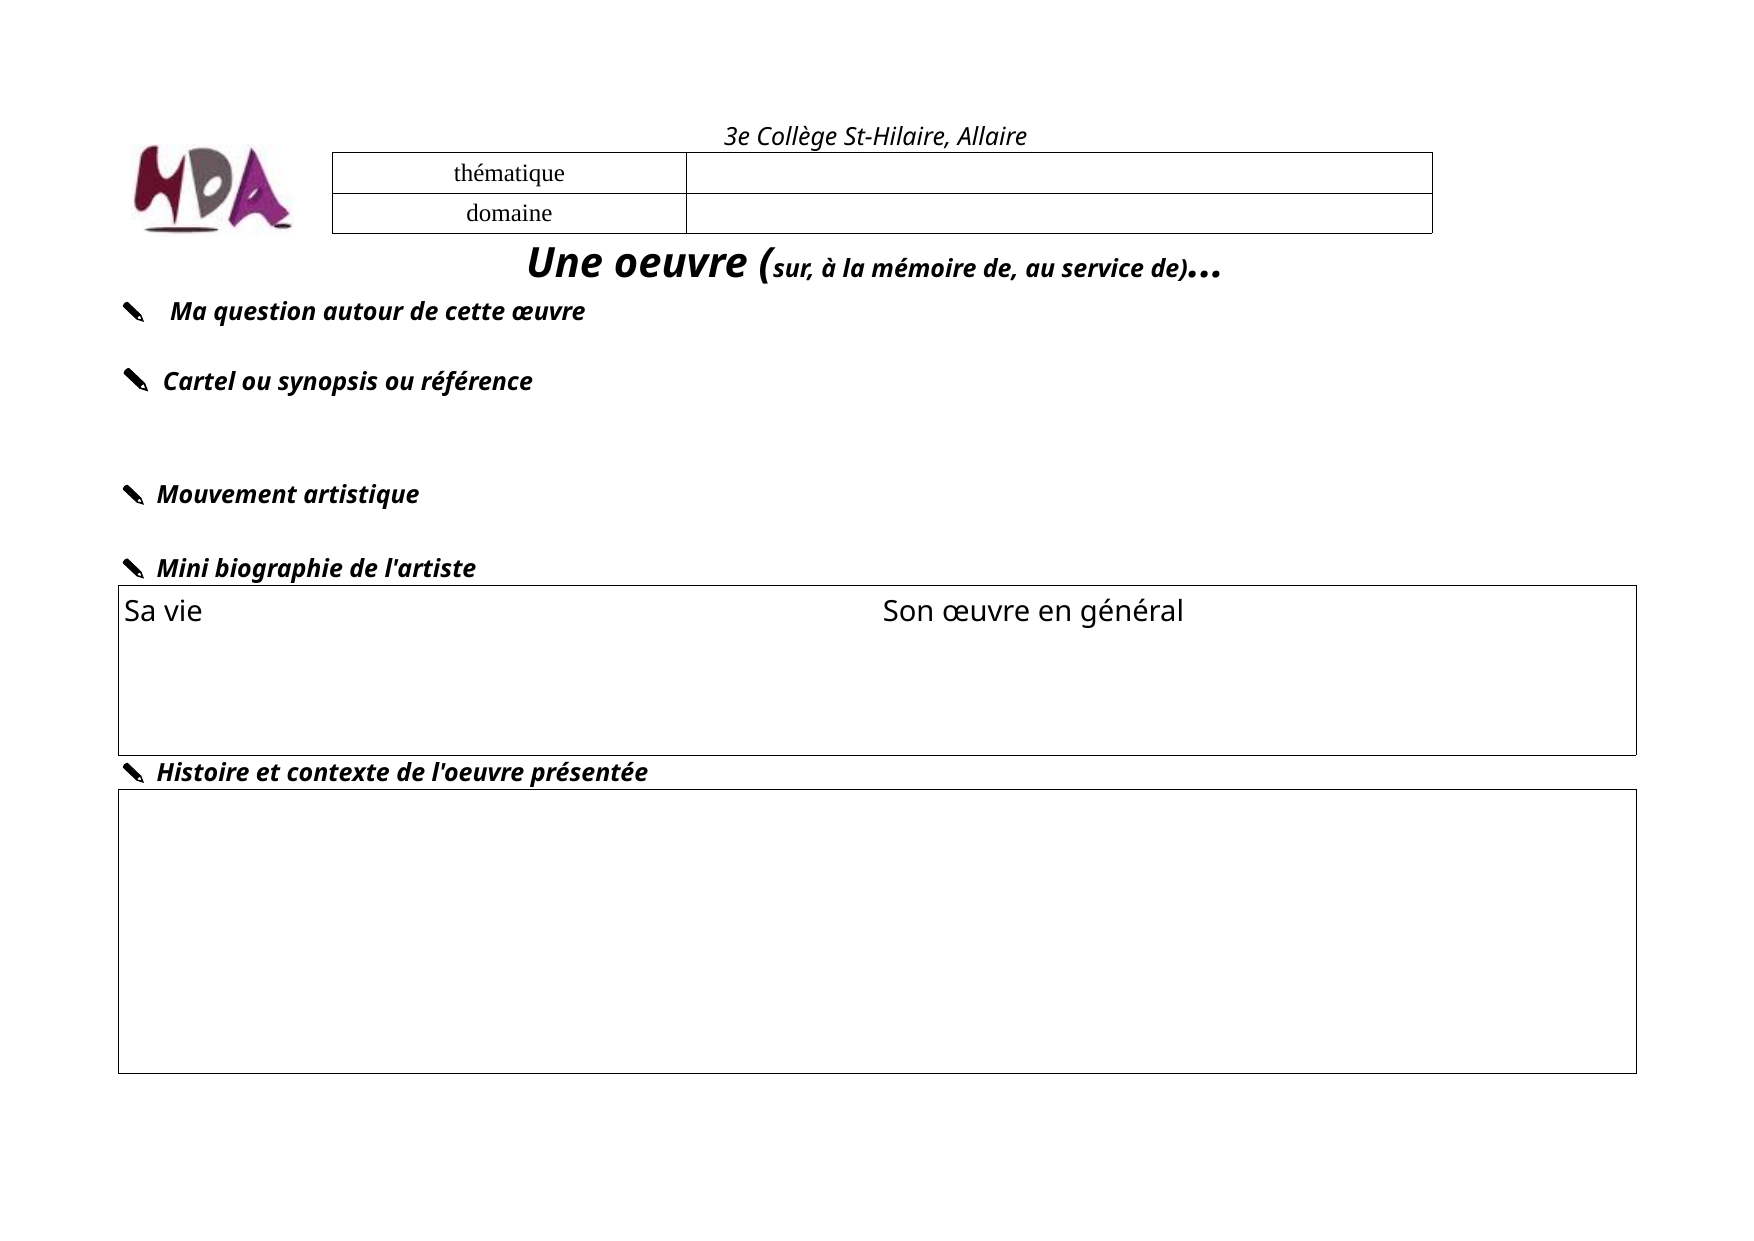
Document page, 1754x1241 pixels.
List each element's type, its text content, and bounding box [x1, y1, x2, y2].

table_header thématique [333, 153, 686, 192]
table_cell domaine [333, 194, 686, 233]
table_header [687, 153, 1432, 192]
table_header Sa vie [119, 586, 877, 755]
text Une oeuvre (sur, à la mémoire de, au service de)... [118, 233, 1636, 290]
table_header Son œuvre en général [877, 586, 1636, 755]
text  Ma question autour de cette œuvre [118, 290, 1636, 329]
text  Mini biographie de l'artiste [118, 551, 1636, 585]
table_header [119, 790, 1636, 1073]
text  Cartel ou synopsis ou référence [118, 363, 1636, 397]
text  Mouvement artistique [118, 477, 1636, 511]
picture [130, 144, 295, 237]
table_cell [687, 194, 1432, 233]
text  Histoire et contexte de l'oeuvre présentée [118, 756, 1636, 789]
text 3e Collège St-Hilaire, Allaire [118, 118, 1636, 152]
